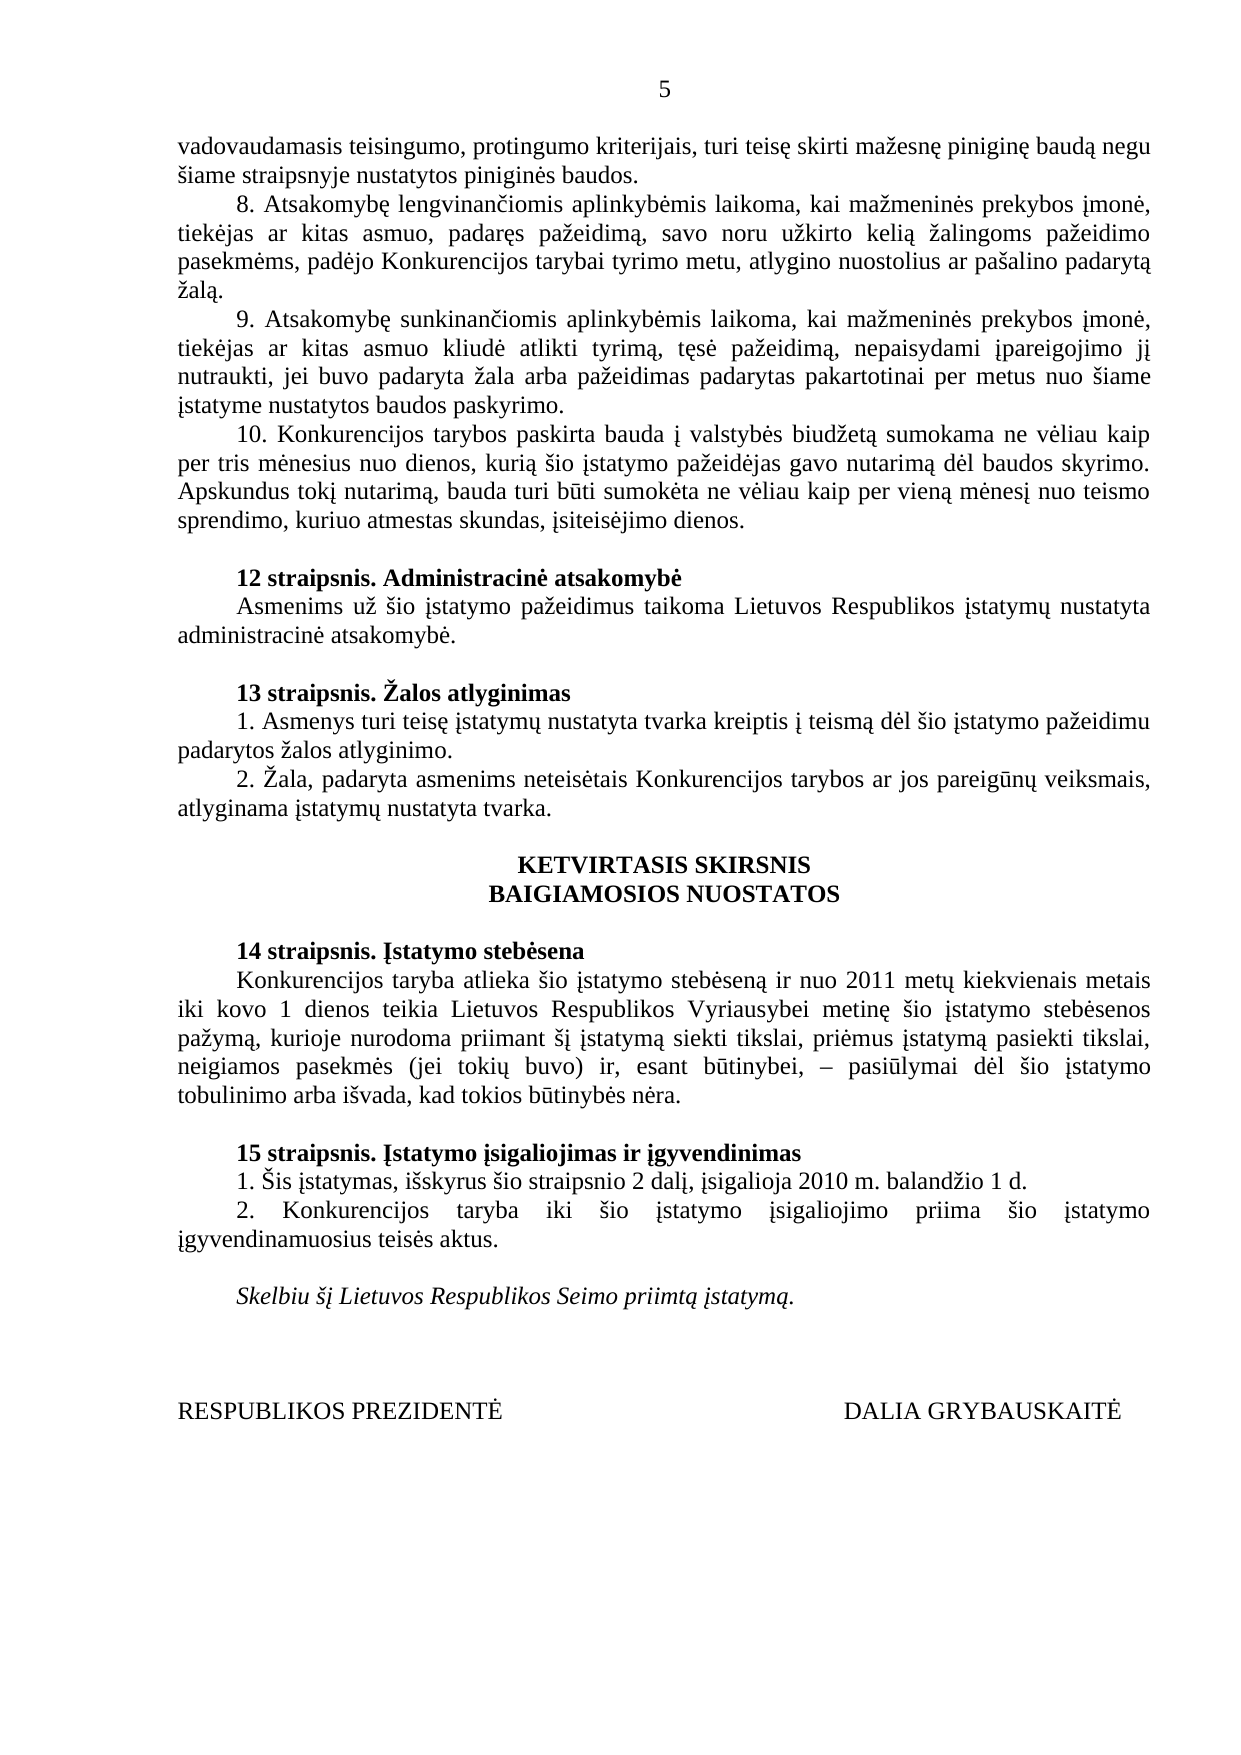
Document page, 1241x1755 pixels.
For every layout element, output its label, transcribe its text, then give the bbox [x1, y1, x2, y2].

text BAIGIAMOSIOS NUOSTATOS [177, 879, 1152, 908]
text 8. Atsakomybę lengvinančiomis aplinkybėmis laikoma, kai mažmeninės prekybos įmonė, tiekėjas ar kitas asmuo, padaręs pažeidimą, savo noru užkirto kelią žalingoms pažeidimo pasekmėms, padėjo Konkurencijos tarybai tyrimo metu, atlygino nuostolius ar pašalino padarytą žalą. [177, 189, 1152, 304]
text 15 straipsnis. Įstatymo įsigaliojimas ir įgyvendinimas [177, 1138, 1152, 1166]
text KETVIRTASIS SKIRSNIS [177, 850, 1152, 879]
text 12 straipsnis. Administracinė atsakomybė [177, 563, 1152, 591]
text 9. Atsakomybę sunkinančiomis aplinkybėmis laikoma, kai mažmeninės prekybos įmonė, tiekėjas ar kitas asmuo kliudė atlikti tyrimą, tęsė pažeidimą, nepaisydami įpareigojimo jį nutraukti, jei buvo padaryta žala arba pažeidimas padarytas pakartotinai per metus nuo šiame įstatyme nustatytos baudos paskyrimo. [177, 304, 1152, 419]
text Skelbiu šį Lietuvos Respublikos Seimo priimtą įstatymą. [177, 1281, 1152, 1310]
text 2. Konkurencijos taryba iki šio įstatymo įsigaliojimo priima šio įstatymo įgyvendinamuosius teisės aktus. [177, 1195, 1152, 1253]
text 1. Asmenys turi teisę įstatymų nustatyta tvarka kreiptis į teismą dėl šio įstatymo pažeidimu padarytos žalos atlyginimo. [177, 706, 1152, 764]
text RESPUBLIKOS PREZIDENTĖ DALIA GRYBAUSKAITĖ [177, 1396, 1152, 1425]
text 1. Šis įstatymas, išskyrus šio straipsnio 2 dalį, įsigalioja 2010 m. balandžio 1 d. [177, 1166, 1152, 1195]
text Asmenims už šio įstatymo pažeidimus taikoma Lietuvos Respublikos įstatymų nustatyta administracinė atsakomybė. [177, 591, 1152, 649]
text 13 straipsnis. Žalos atlyginimas [177, 678, 1152, 706]
text vadovaudamasis teisingumo, protingumo kriterijais, turi teisę skirti mažesnę piniginę baudą negu šiame straipsnyje nustatytos piniginės baudos. [177, 131, 1152, 189]
text 14 straipsnis. Įstatymo stebėsena [177, 936, 1152, 965]
text 10. Konkurencijos tarybos paskirta bauda į valstybės biudžetą sumokama ne vėliau kaip per tris mėnesius nuo dienos, kurią šio įstatymo pažeidėjas gavo nutarimą dėl baudos skyrimo. Apskundus tokį nutarimą, bauda turi būti sumokėta ne vėliau kaip per vieną mėnesį nuo teismo sprendimo, kuriuo atmestas skundas, įsiteisėjimo dienos. [177, 419, 1152, 534]
text 2. Žala, padaryta asmenims neteisėtais Konkurencijos tarybos ar jos pareigūnų veiksmais, atlyginama įstatymų nustatyta tvarka. [177, 764, 1152, 821]
text Konkurencijos taryba atlieka šio įstatymo stebėseną ir nuo 2011 metų kiekvienais metais iki kovo 1 dienos teikia Lietuvos Respublikos Vyriausybei metinę šio įstatymo stebėsenos pažymą, kurioje nurodoma priimant šį įstatymą siekti tikslai, priėmus įstatymą pasiekti tikslai, neigiamos pasekmės (jei tokių buvo) ir, esant būtinybei, – pasiūlymai dėl šio įstatymo tobulinimo arba išvada, kad tokios būtinybės nėra. [177, 965, 1152, 1109]
